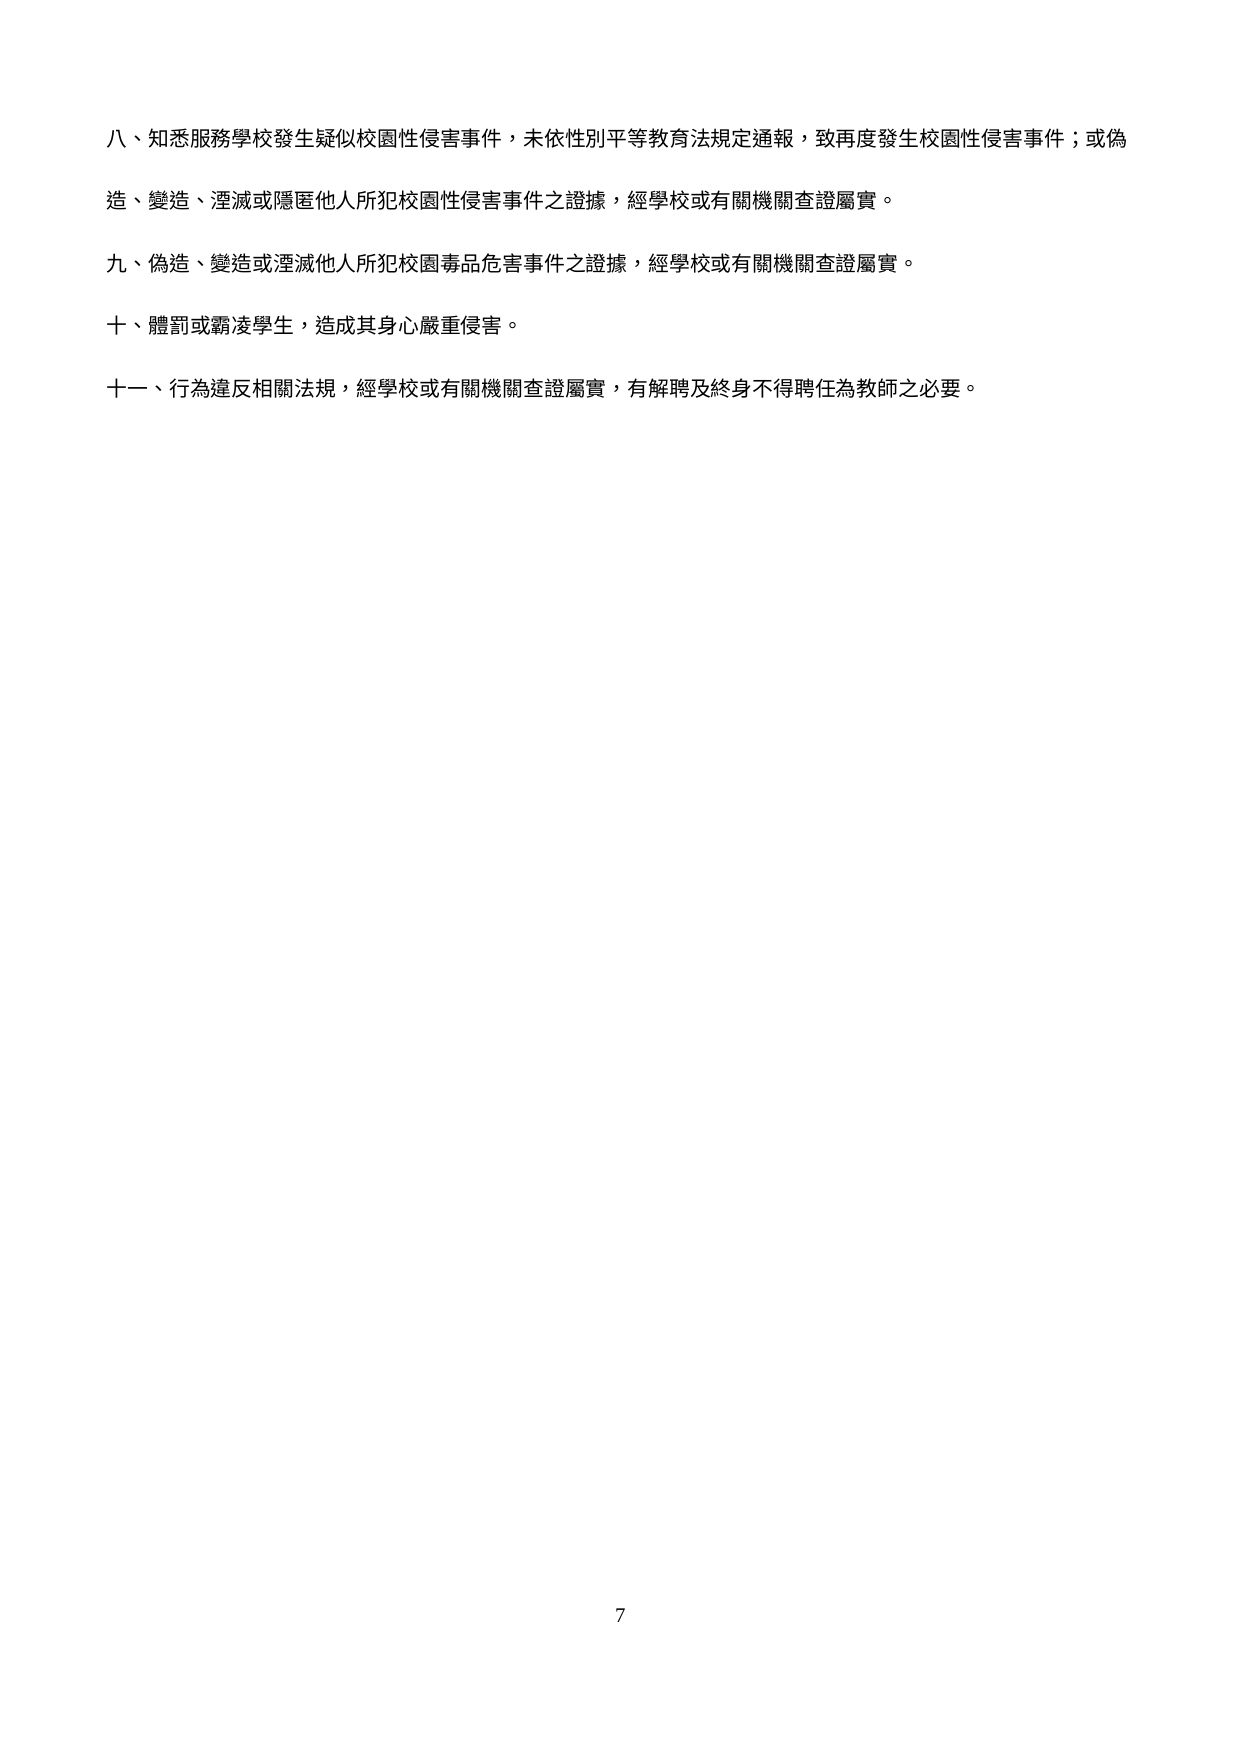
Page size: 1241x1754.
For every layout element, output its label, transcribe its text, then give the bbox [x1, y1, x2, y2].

text 八、知悉服務學校發生疑似校園性侵害事件，未依性別平等教育法規定通報，致再度發生校園性侵害事件；或偽造、變造、湮滅或隱匿他人所犯校園性侵害事件之證據，經學校或有關機關查證屬實。 [106, 96, 1134, 221]
text 九、偽造、變造或湮滅他人所犯校園毒品危害事件之證據，經學校或有關機關查證屬實。 [106, 221, 1134, 283]
text 十一、行為違反相關法規，經學校或有關機關查證屬實，有解聘及終身不得聘任為教師之必要。 [106, 346, 1134, 408]
text 十、體罰或霸凌學生，造成其身心嚴重侵害。 [106, 283, 1134, 346]
